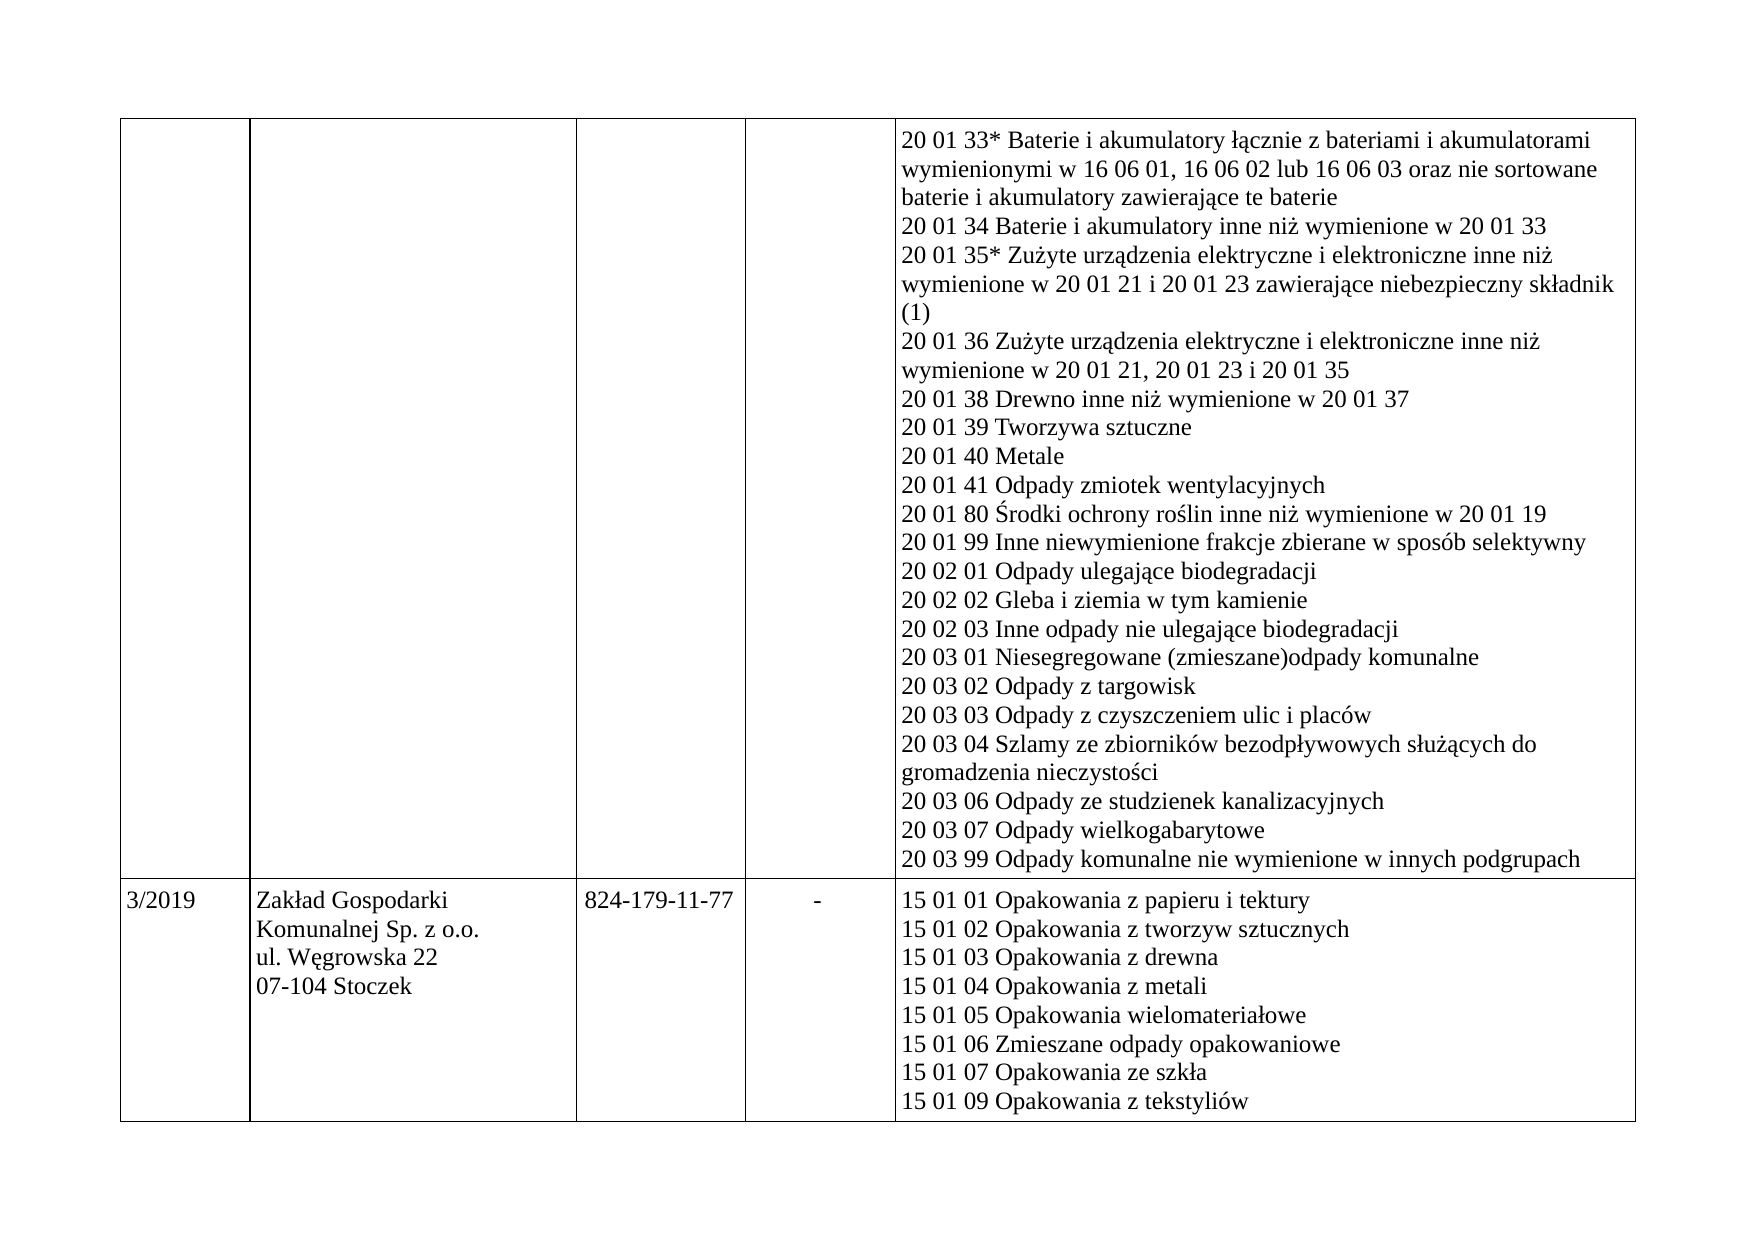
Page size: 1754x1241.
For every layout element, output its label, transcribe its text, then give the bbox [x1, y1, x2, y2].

table_cell [577, 119, 745, 878]
table_cell [251, 119, 576, 878]
table_cell 20 01 33* Baterie i akumulatory łącznie z bateriami i akumulatorami wymienionymi w 16 06 01, 16 06 02 lub 16 06 03 oraz nie sortowane baterie i akumulatory zawierające te baterie 20 01 34 Baterie i akumulatory inne niż wymienione w 20 01 33 20 01 35* Zużyte urządzenia elektryczne i elektroniczne inne niż wymienione w 20 01 21 i 20 01 23 zawierające niebezpieczny składnik (1) 20 01 36 Zużyte urządzenia elektryczne i elektroniczne inne niż wymienione w 20 01 21, 20 01 23 i 20 01 35 20 01 38 Drewno inne niż wymienione w 20 01 37 20 01 39 Tworzywa sztuczne 20 01 40 Metale 20 01 41 Odpady zmiotek wentylacyjnych 20 01 80 Środki ochrony roślin inne niż wymienione w 20 01 19 20 01 99 Inne niewymienione frakcje zbierane w sposób selektywny 20 02 01 Odpady ulegające biodegradacji 20 02 02 Gleba i ziemia w tym kamienie 20 02 03 Inne odpady nie ulegające biodegradacji 20 03 01 Niesegregowane (zmieszane)odpady komunalne 20 03 02 Odpady z targowisk 20 03 03 Odpady z czyszczeniem ulic i placów 20 03 04 Szlamy ze zbiorników bezodpływowych służących do gromadzenia nieczystości 20 03 06 Odpady ze studzienek kanalizacyjnych 20 03 07 Odpady wielkogabarytowe 20 03 99 Odpady komunalne nie wymienione w innych podgrupach [896, 119, 1635, 878]
table_cell - [746, 879, 895, 1121]
table_cell Zakład Gospodarki Komunalnej Sp. z o.o. ul. Węgrowska 22 07-104 Stoczek [251, 879, 576, 1121]
table_cell 15 01 01 Opakowania z papieru i tektury 15 01 02 Opakowania z tworzyw sztucznych 15 01 03 Opakowania z drewna 15 01 04 Opakowania z metali 15 01 05 Opakowania wielomateriałowe 15 01 06 Zmieszane odpady opakowaniowe 15 01 07 Opakowania ze szkła 15 01 09 Opakowania z tekstyliów [896, 879, 1635, 1121]
table_cell - [746, 119, 895, 878]
table_cell 824-179-11-77 [577, 879, 745, 1121]
table_cell 3/2019 [121, 879, 249, 1121]
table_cell [121, 119, 249, 878]
